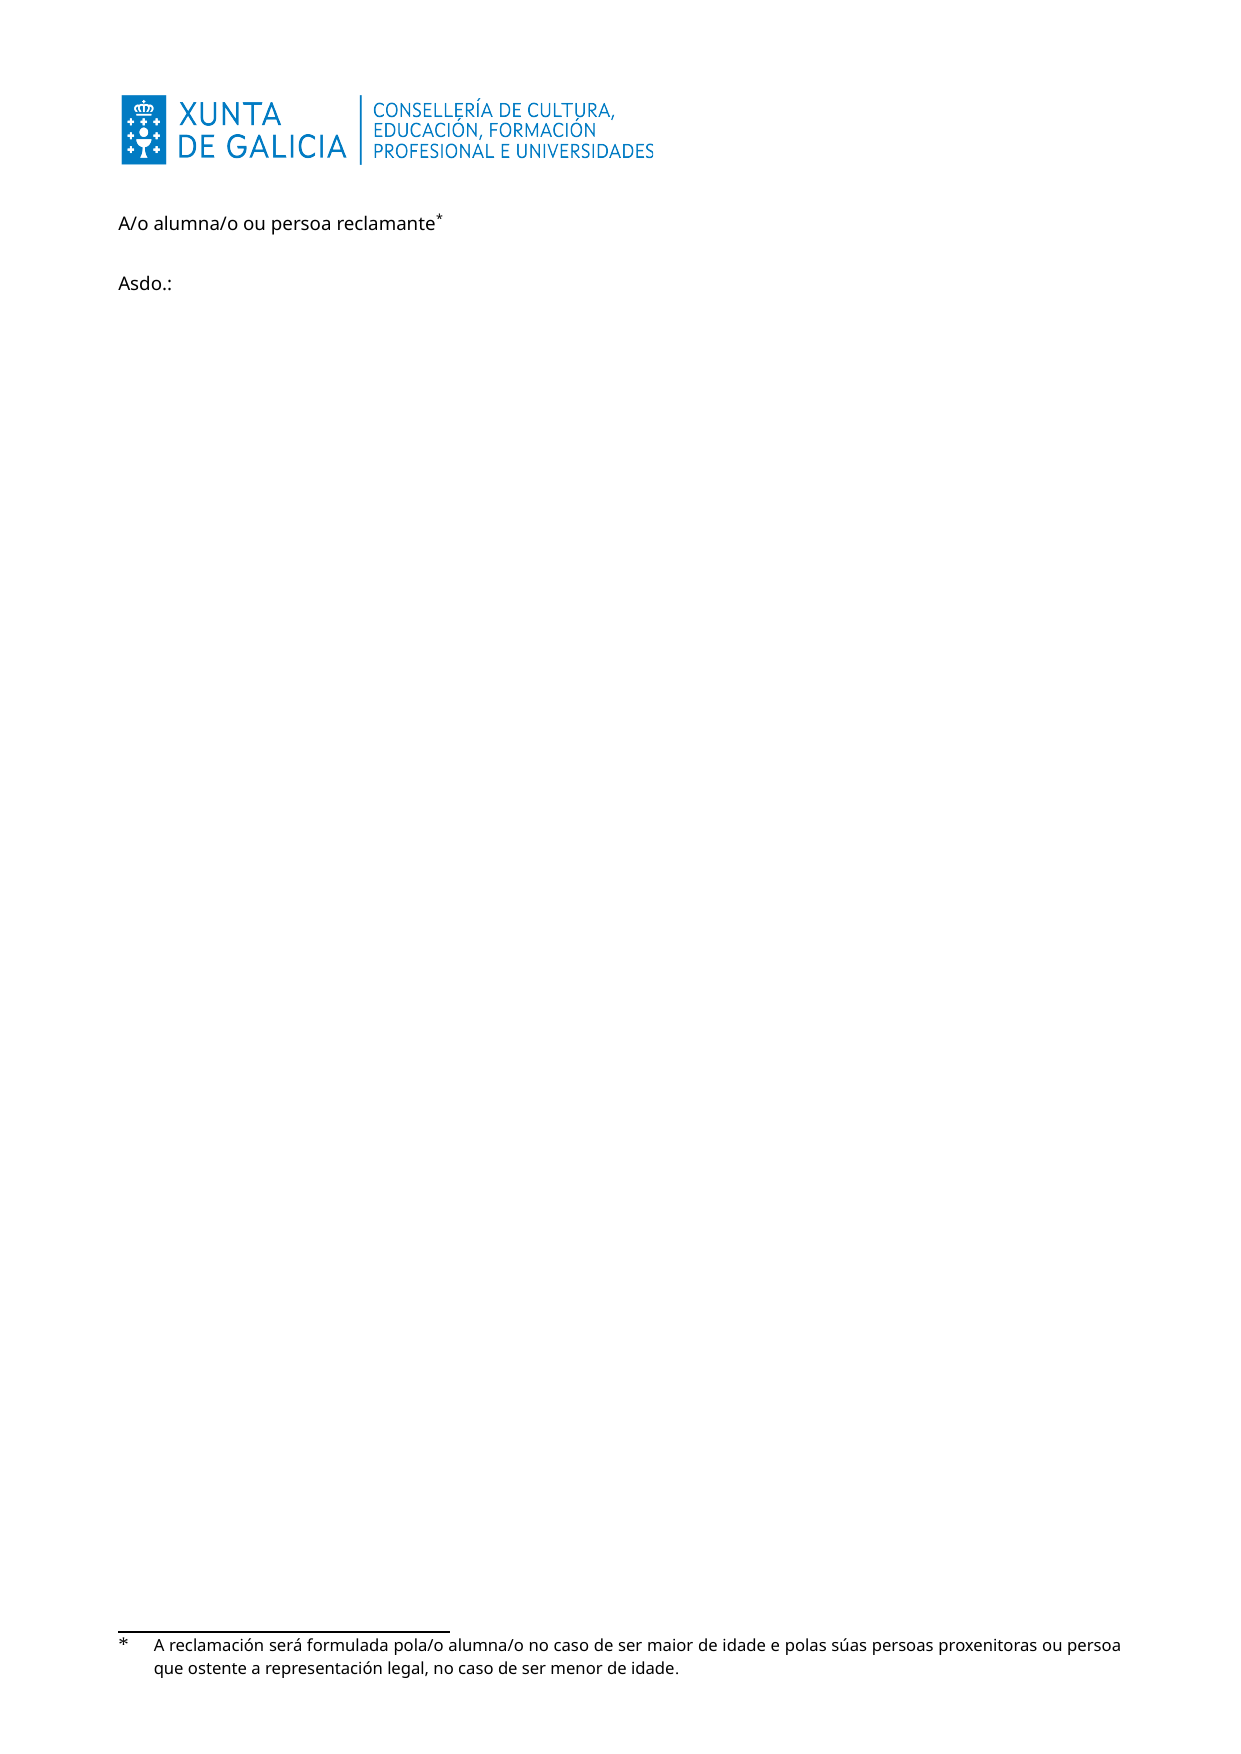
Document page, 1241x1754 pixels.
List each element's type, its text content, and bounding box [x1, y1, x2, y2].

text A reclamación será formulada pola/o alumna/o no caso de ser maior de idade e polas súas persoas proxenitoras ou persoa que ostente a representación legal, no caso de ser menor de idade. [118, 1632, 1122, 1679]
text Asdo.: [118, 270, 1122, 296]
picture [121, 95, 654, 165]
text A/o alumna/o ou persoa reclamante [118, 210, 1122, 236]
